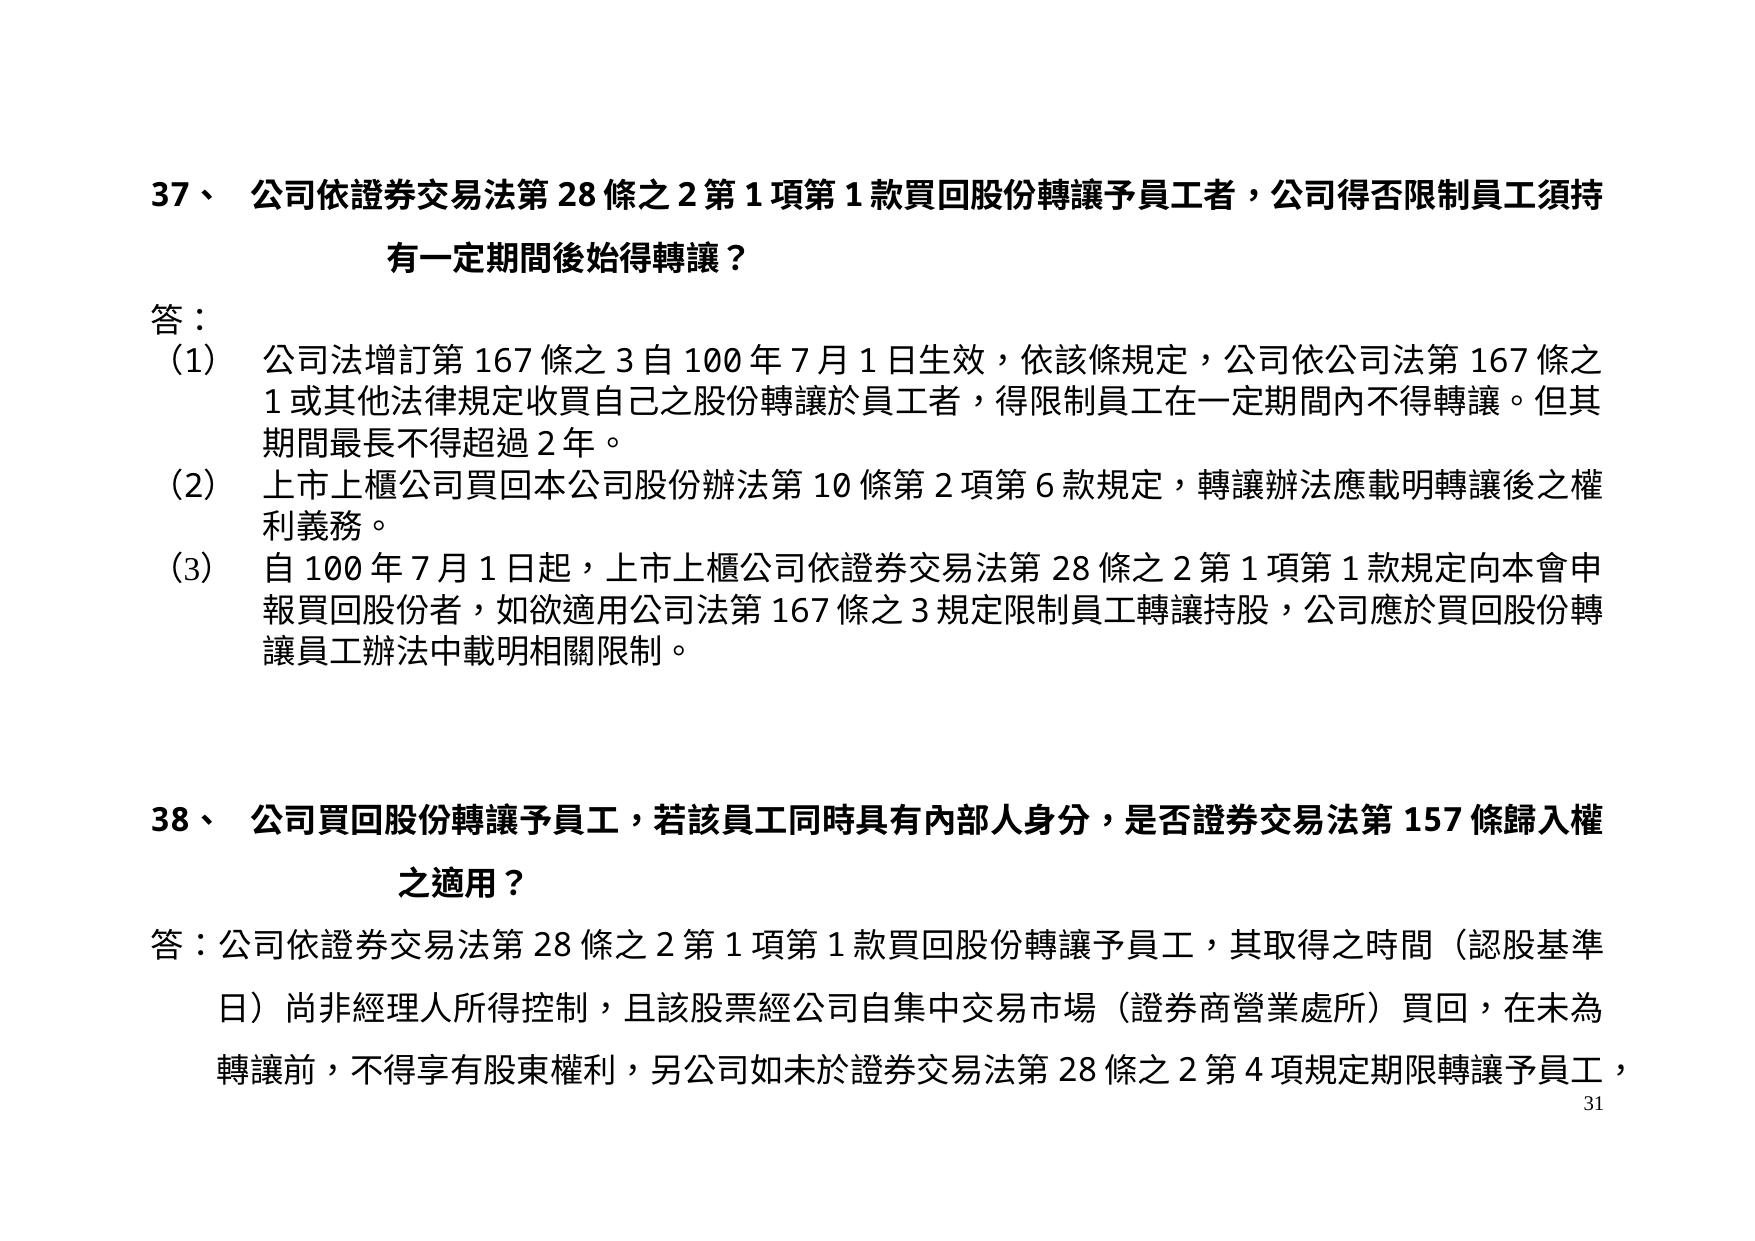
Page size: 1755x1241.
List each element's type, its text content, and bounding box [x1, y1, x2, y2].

list 公司依證券交易法第28條之2第1項第1款買回股份轉讓予員工者，公司得否限制員工須持有一定期間後始得轉讓？ [150, 151, 1604, 276]
list 上市上櫃公司買回本公司股份辦法第10條第2項第6款規定，轉讓辦法應載明轉讓後之權利義務。 [150, 464, 1604, 547]
list 自100年7月1日起，上市上櫃公司依證券交易法第28條之2第1項第1款規定向本會申報買回股份者，如欲適用公司法第167條之3規定限制員工轉讓持股，公司應於買回股份轉讓員工辦法中載明相關限制。 [150, 547, 1604, 672]
list 公司法增訂第167條之3自100年7月1日生效，依該條規定，公司依公司法第167條之1或其他法律規定收買自己之股份轉讓於員工者，得限制員工在一定期間內不得轉讓。但其期間最長不得超過2年。 [150, 339, 1604, 464]
list 公司買回股份轉讓予員工，若該員工同時具有內部人身分，是否證券交易法第157條歸入權之適用？ [150, 776, 1604, 901]
text 答： [150, 276, 1604, 339]
text 答：公司依證券交易法第28條之2第1項第1款買回股份轉讓予員工，其取得之時間（認股基準日）尚非經理人所得控制，且該股票經公司自集中交易市場（證券商營業處所）買回，在未為轉讓前，不得享有股東權利，另公司如未於證券交易法第28條之2第4項規定期限轉讓予員工，視為公司未發行股份，並應辦理變更登記。上開庫藏股票在公司轉讓予員工前，既屬不得流通股票，因此，員工受讓該股票，尚非證券交易法第157條所稱之「取得」行為。 [150, 901, 1604, 1089]
